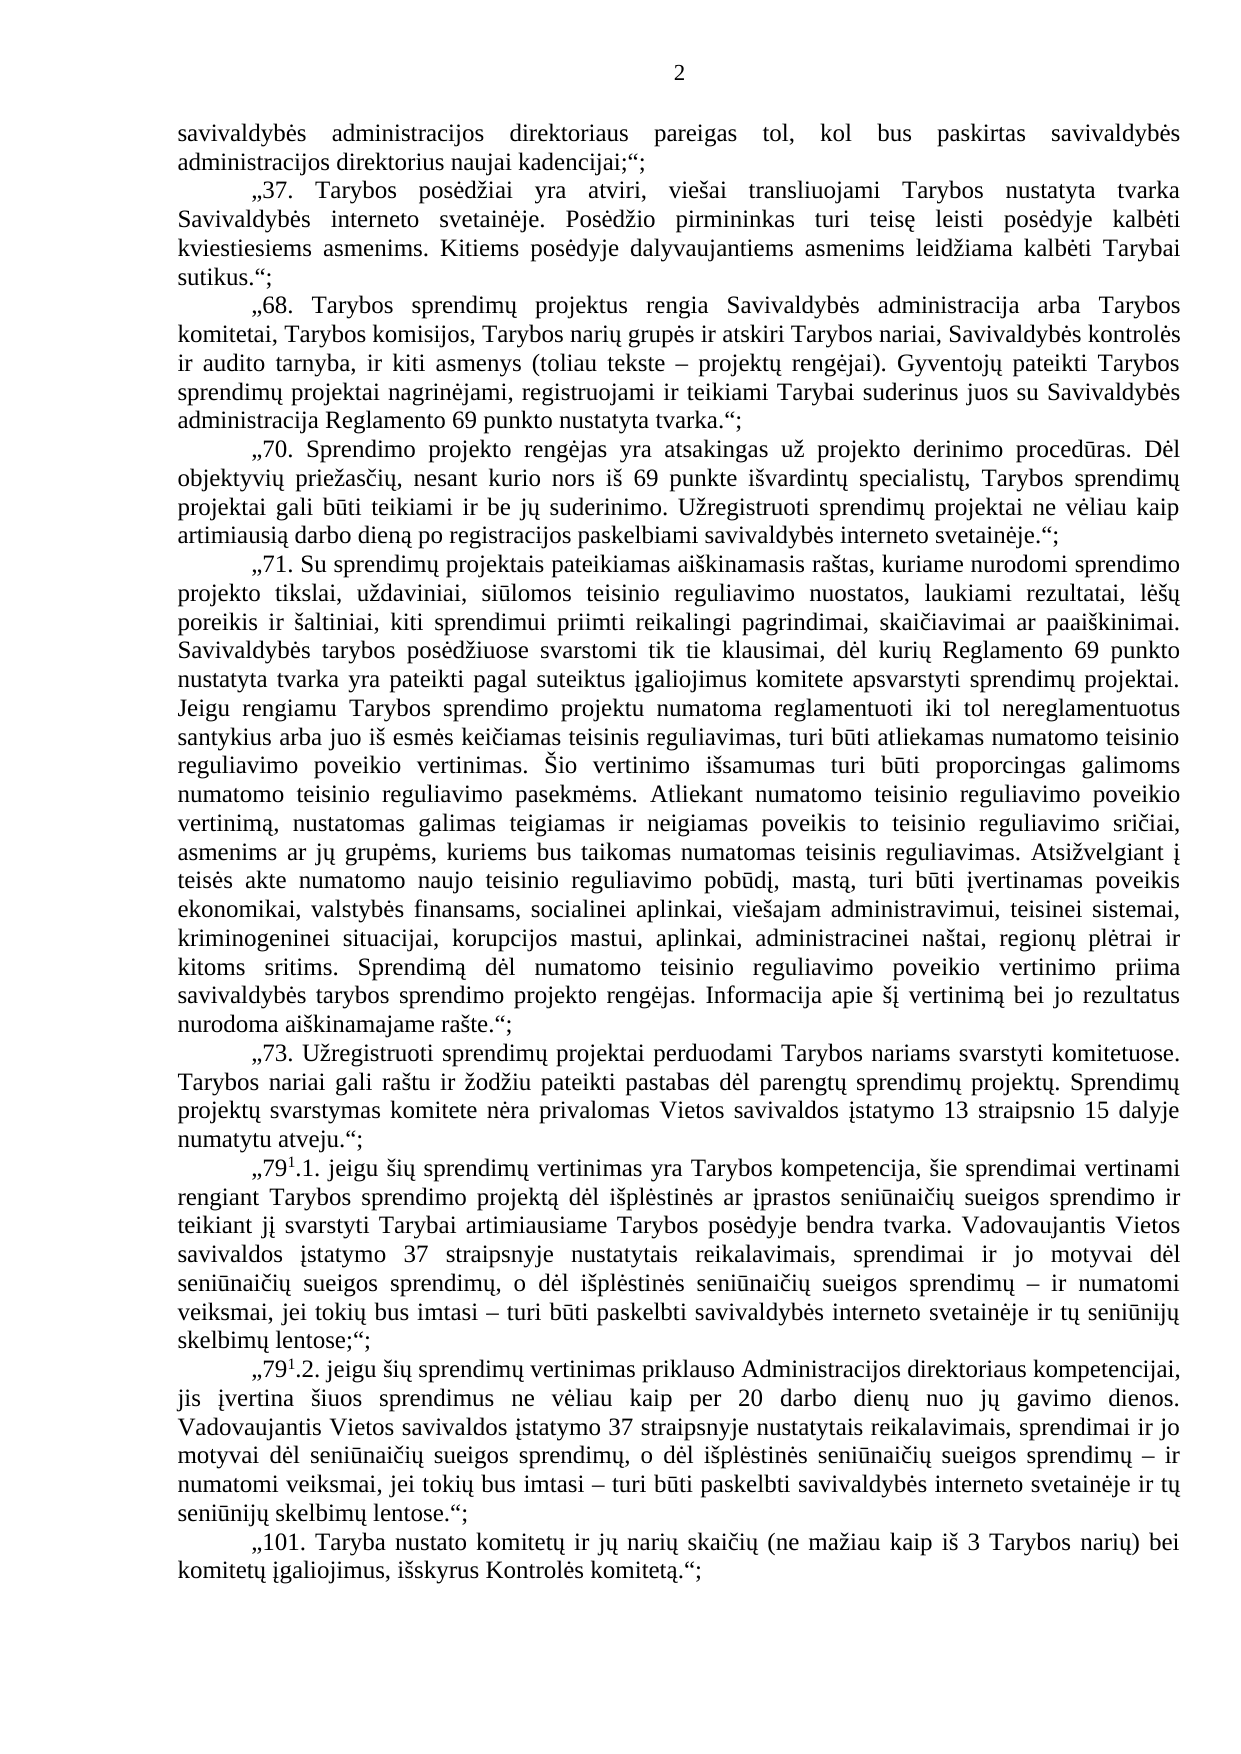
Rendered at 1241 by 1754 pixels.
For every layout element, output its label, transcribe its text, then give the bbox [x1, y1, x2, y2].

text „68. Tarybos sprendimų projektus rengia Savivaldybės administracija arba Tarybos komitetai, Tarybos komisijos, Tarybos narių grupės ir atskiri Tarybos nariai, Savivaldybės kontrolės ir audito tarnyba, ir kiti asmenys (toliau tekste – projektų rengėjai). Gyventojų pateikti Tarybos sprendimų projektai nagrinėjami, registruojami ir teikiami Tarybai suderinus juos su Savivaldybės administracija Reglamento 69 punkto nustatyta tvarka.“; [177, 291, 1181, 434]
text „70. Sprendimo projekto rengėjas yra atsakingas už projekto derinimo procedūras. Dėl objektyvių priežasčių, nesant kurio nors iš 69 punkte išvardintų specialistų, Tarybos sprendimų projektai gali būti teikiami ir be jų suderinimo. Užregistruoti sprendimų projektai ne vėliau kaip artimiausią darbo dieną po registracijos paskelbiami savivaldybės interneto svetainėje.“; [177, 434, 1181, 549]
text „73. Užregistruoti sprendimų projektai perduodami Tarybos nariams svarstyti komitetuose. Tarybos nariai gali raštu ir žodžiu pateikti pastabas dėl parengtų sprendimų projektų. Sprendimų projektų svarstymas komitete nėra privalomas Vietos savivaldos įstatymo 13 straipsnio 15 dalyje numatytu atveju.“; [177, 1038, 1181, 1153]
text savivaldybės administracijos direktoriaus pareigas tol, kol bus paskirtas savivaldybės administracijos direktorius naujai kadencijai;“; [177, 118, 1181, 176]
text „791.1. jeigu šių sprendimų vertinimas yra Tarybos kompetencija, šie sprendimai vertinami rengiant Tarybos sprendimo projektą dėl išplėstinės ar įprastos seniūnaičių sueigos sprendimo ir teikiant jį svarstyti Tarybai artimiausiame Tarybos posėdyje bendra tvarka. Vadovaujantis Vietos savivaldos įstatymo 37 straipsnyje nustatytais reikalavimais, sprendimai ir jo motyvai dėl seniūnaičių sueigos sprendimų, o dėl išplėstinės seniūnaičių sueigos sprendimų – ir numatomi veiksmai, jei tokių bus imtasi – turi būti paskelbti savivaldybės interneto svetainėje ir tų seniūnijų skelbimų lentose;“; [177, 1153, 1181, 1354]
text „101. Taryba nustato komitetų ir jų narių skaičių (ne mažiau kaip iš 3 Tarybos narių) bei komitetų įgaliojimus, išskyrus Kontrolės komitetą.“; [177, 1527, 1181, 1584]
text „791.2. jeigu šių sprendimų vertinimas priklauso Administracijos direktoriaus kompetencijai, jis įvertina šiuos sprendimus ne vėliau kaip per 20 darbo dienų nuo jų gavimo dienos. Vadovaujantis Vietos savivaldos įstatymo 37 straipsnyje nustatytais reikalavimais, sprendimai ir jo motyvai dėl seniūnaičių sueigos sprendimų, o dėl išplėstinės seniūnaičių sueigos sprendimų – ir numatomi veiksmai, jei tokių bus imtasi – turi būti paskelbti savivaldybės interneto svetainėje ir tų seniūnijų skelbimų lentose.“; [177, 1354, 1181, 1527]
text „37. Tarybos posėdžiai yra atviri, viešai transliuojami Tarybos nustatyta tvarka Savivaldybės interneto svetainėje. Posėdžio pirmininkas turi teisę leisti posėdyje kalbėti kviestiesiems asmenims. Kitiems posėdyje dalyvaujantiems asmenims leidžiama kalbėti Tarybai sutikus.“; [177, 176, 1181, 291]
text „71. Su sprendimų projektais pateikiamas aiškinamasis raštas, kuriame nurodomi sprendimo projekto tikslai, uždaviniai, siūlomos teisinio reguliavimo nuostatos, laukiami rezultatai, lėšų poreikis ir šaltiniai, kiti sprendimui priimti reikalingi pagrindimai, skaičiavimai ar paaiškinimai. Savivaldybės tarybos posėdžiuose svarstomi tik tie klausimai, dėl kurių Reglamento 69 punkto nustatyta tvarka yra pateikti pagal suteiktus įgaliojimus komitete apsvarstyti sprendimų projektai. Jeigu rengiamu Tarybos sprendimo projektu numatoma reglamentuoti iki tol nereglamentuotus santykius arba juo iš esmės keičiamas teisinis reguliavimas, turi būti atliekamas numatomo teisinio reguliavimo poveikio vertinimas. Šio vertinimo išsamumas turi būti proporcingas galimoms numatomo teisinio reguliavimo pasekmėms. Atliekant numatomo teisinio reguliavimo poveikio vertinimą, nustatomas galimas teigiamas ir neigiamas poveikis to teisinio reguliavimo sričiai, asmenims ar jų grupėms, kuriems bus taikomas numatomas teisinis reguliavimas. Atsižvelgiant į teisės akte numatomo naujo teisinio reguliavimo pobūdį, mastą, turi būti įvertinamas poveikis ekonomikai, valstybės finansams, socialinei aplinkai, viešajam administravimui, teisinei sistemai, kriminogeninei situacijai, korupcijos mastui, aplinkai, administracinei naštai, regionų plėtrai ir kitoms sritims. Sprendimą dėl numatomo teisinio reguliavimo poveikio vertinimo priima savivaldybės tarybos sprendimo projekto rengėjas. Informacija apie šį vertinimą bei jo rezultatus nurodoma aiškinamajame rašte.“; [177, 549, 1181, 1038]
